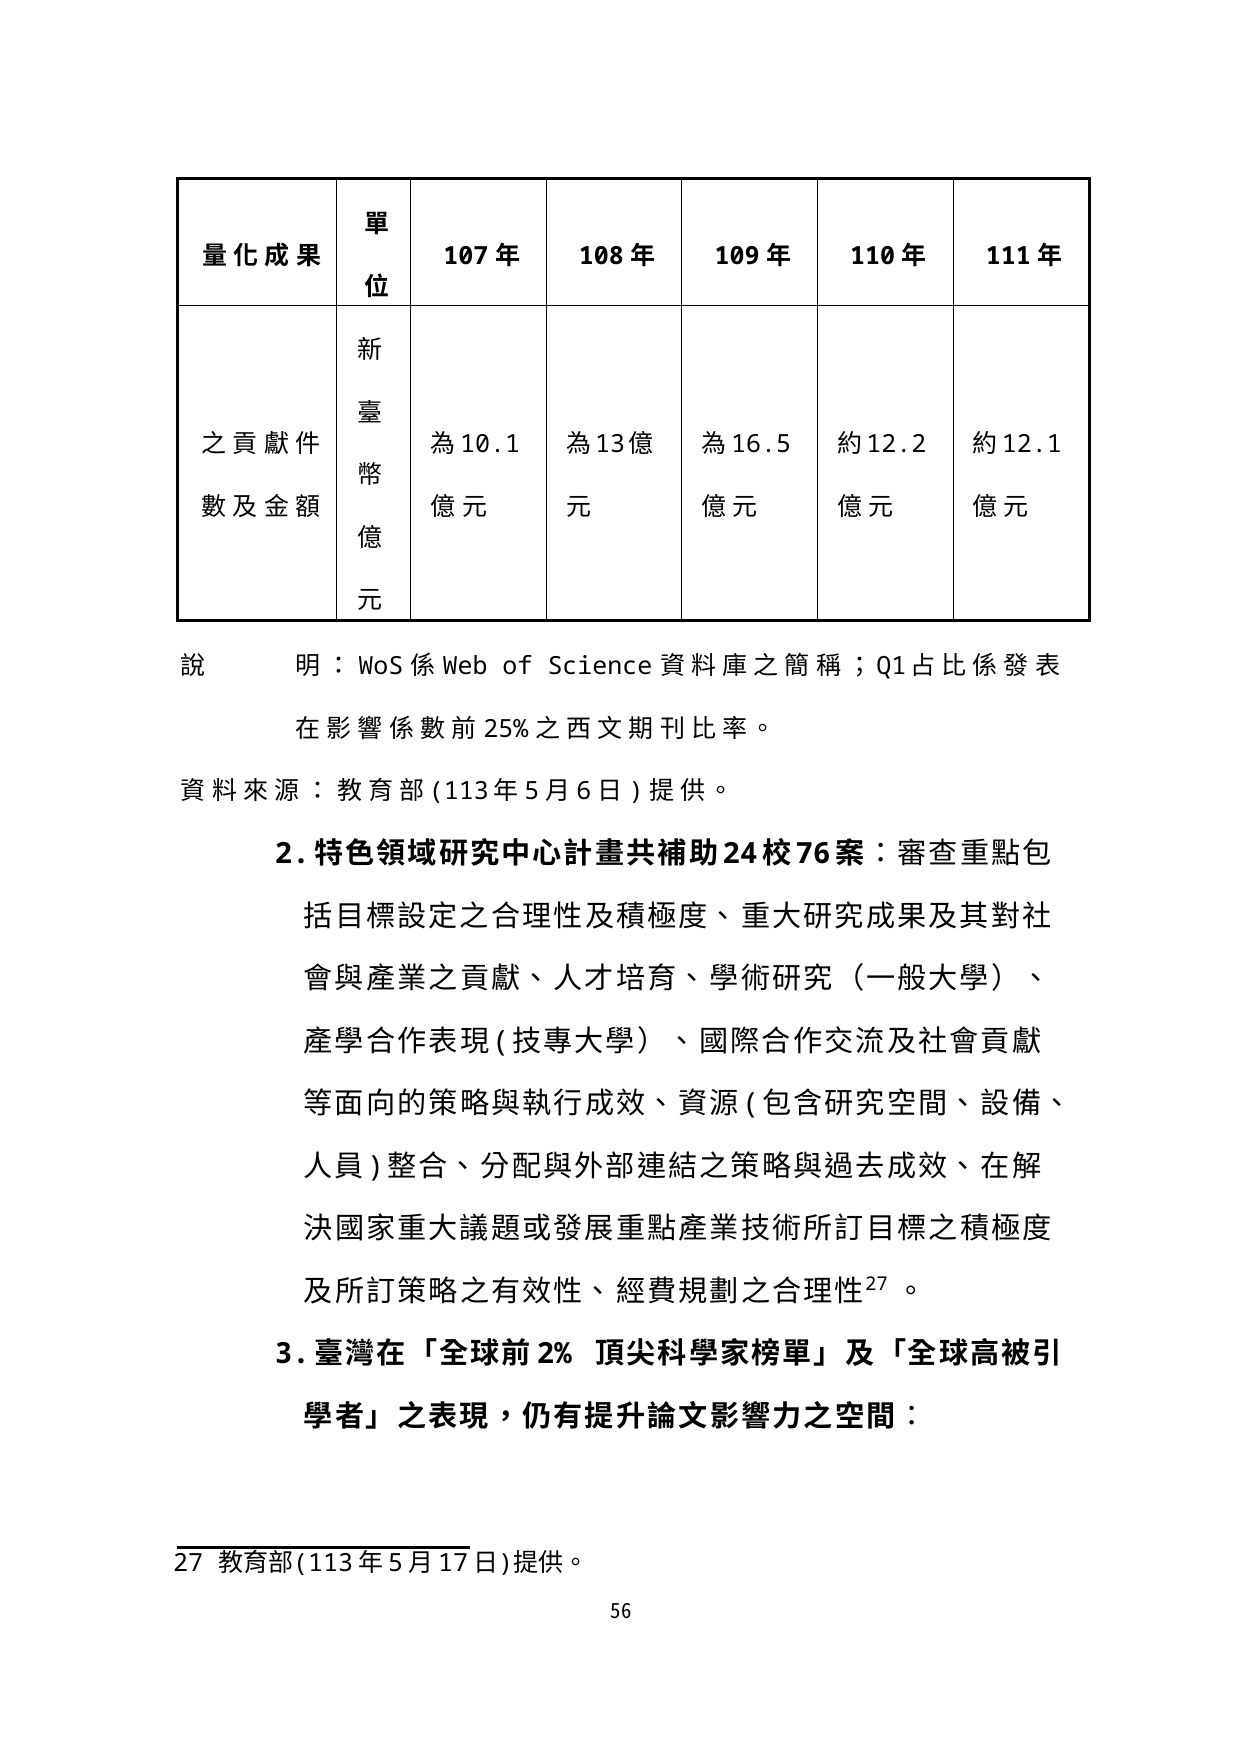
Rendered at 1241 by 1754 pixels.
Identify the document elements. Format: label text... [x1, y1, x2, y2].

table_header 108年 [547, 180, 681, 305]
table_header 111年 [954, 180, 1088, 305]
table_cell 之貢獻件數及金額 [179, 306, 336, 619]
table_cell 為16.5億元 [682, 306, 817, 619]
table_cell 約12.1億元 [954, 306, 1088, 619]
text 2.特色領域研究中心計畫共補助24校76案：審查重點包括目標設定之合理性及積極度、重大研究成果及其對社會與產業之貢獻、人才培育、學術研究（一般大學）、產學合作表現(技專大學）、國際合作交流及社會貢獻等面向的策略與執行成效、資源(包含研究空間、設備、人員)整合、分配與外部連結之策略與過去成效、在解決國家重大議題或發展重點產業技術所訂目標之積極度及所訂策略之有效性、經費規劃之合理性。 [266, 809, 1063, 1309]
text 資料來源：教育部(113年5月6日)提供。 [163, 747, 1063, 809]
table_header 單位 [337, 180, 410, 305]
table_cell 新臺幣億元 [337, 306, 410, 619]
table_cell 為10.1億元 [411, 306, 546, 619]
text 說 明：WoS係Web of Science資料庫之簡稱；Q1占比係發表在影響係數前25%之西文期刊比率。 [166, 622, 1078, 747]
table_header 107年 [411, 180, 546, 305]
table_header 109年 [682, 180, 817, 305]
table_cell 為13億元 [547, 306, 681, 619]
text 教育部(113年5月17日)提供。 [173, 1548, 1063, 1577]
table_header 110年 [818, 180, 953, 305]
text 3.臺灣在「全球前2% 頂尖科學家榜單」及「全球高被引學者」之表現，仍有提升論文影響力之空間： [266, 1309, 1063, 1434]
table_cell 約12.2億元 [818, 306, 953, 619]
table_header 量化成果 [179, 180, 336, 305]
